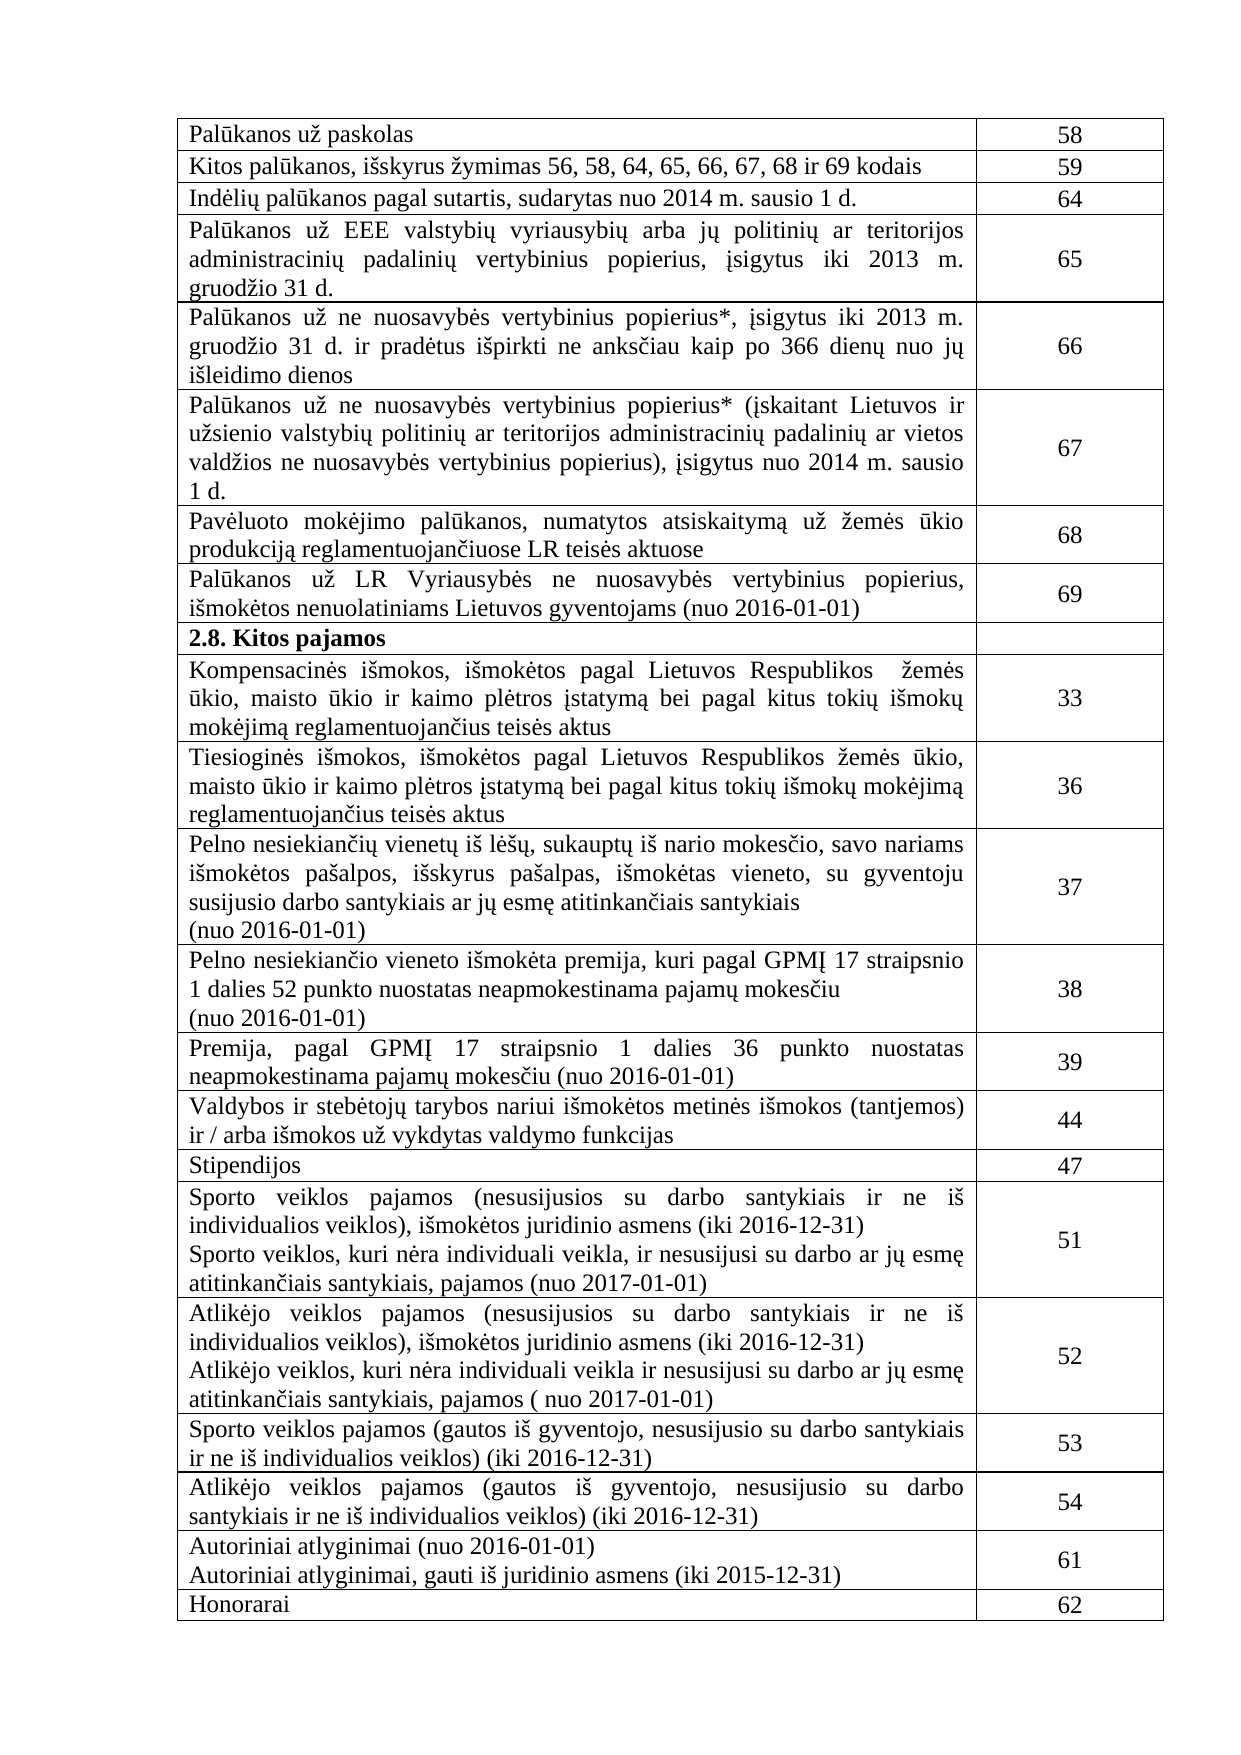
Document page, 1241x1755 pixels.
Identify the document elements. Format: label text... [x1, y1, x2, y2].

table_cell Indėlių palūkanos pagal sutartis, sudarytas nuo 2014 m. sausio 1 d. [178, 183, 976, 214]
table_cell Palūkanos už EEE valstybių vyriausybių arba jų politinių ar teritorijos administracinių padalinių vertybinius popierius, įsigytus iki 2013 m. gruodžio 31 d. [178, 215, 976, 301]
table_cell Pavėluoto mokėjimo palūkanos, numatytos atsiskaitymą už žemės ūkio produkciją reglamentuojančiuose LR teisės aktuose [178, 506, 976, 563]
table_cell 65 [977, 215, 1163, 301]
table_cell Pelno nesiekiančio vieneto išmokėta premija, kuri pagal GPMĮ 17 straipsnio 1 dalies 52 punkto nuostatas neapmokestinama pajamų mokesčiu (nuo 2016-01-01) [178, 945, 976, 1032]
table_cell 64 [977, 183, 1163, 214]
table_cell 58 [977, 119, 1163, 150]
table_cell Kompensacinės išmokos, išmokėtos pagal Lietuvos Respublikos žemės ūkio, maisto ūkio ir kaimo plėtros įstatymą bei pagal kitus tokių išmokų mokėjimą reglamentuojančius teisės aktus [178, 655, 976, 741]
table_cell 68 [977, 506, 1163, 563]
table_cell Atlikėjo veiklos pajamos (gautos iš gyventojo, nesusijusio su darbo santykiais ir ne iš individualios veiklos) (iki 2016-12-31) [178, 1473, 976, 1530]
table_cell [977, 623, 1163, 654]
table_cell Kitos palūkanos, išskyrus žymimas 56, 58, 64, 65, 66, 67, 68 ir 69 kodais [178, 151, 976, 182]
table_cell Premija, pagal GPMĮ 17 straipsnio 1 dalies 36 punkto nuostatas neapmokestinama pajamų mokesčiu (nuo 2016-01-01) [178, 1033, 976, 1090]
table_cell 47 [977, 1150, 1163, 1181]
table_cell 61 [977, 1531, 1163, 1588]
table_cell 33 [977, 655, 1163, 741]
table_cell Sporto veiklos pajamos (nesusijusios su darbo santykiais ir ne iš individualios veiklos), išmokėtos juridinio asmens (iki 2016-12-31) Sporto veiklos, kuri nėra individuali veikla, ir nesusijusi su darbo ar jų esmę atitinkančiais santykiais, pajamos (nuo 2017-01-01) [178, 1182, 976, 1297]
table_cell 39 [977, 1033, 1163, 1090]
table_cell 37 [977, 829, 1163, 944]
table_cell 51 [977, 1182, 1163, 1297]
table_cell Honorarai [178, 1590, 976, 1620]
table_cell Tiesioginės išmokos, išmokėtos pagal Lietuvos Respublikos žemės ūkio, maisto ūkio ir kaimo plėtros įstatymą bei pagal kitus tokių išmokų mokėjimą reglamentuojančius teisės aktus [178, 742, 976, 828]
table_cell 53 [977, 1414, 1163, 1471]
table_cell Stipendijos [178, 1150, 976, 1181]
table_cell 38 [977, 945, 1163, 1032]
table_cell 67 [977, 390, 1163, 505]
table_cell 52 [977, 1298, 1163, 1413]
table_cell 44 [977, 1091, 1163, 1149]
table_cell 36 [977, 742, 1163, 828]
table_cell 62 [977, 1590, 1163, 1620]
table_cell Palūkanos už LR Vyriausybės ne nuosavybės vertybinius popierius, išmokėtos nenuolatiniams Lietuvos gyventojams (nuo 2016-01-01) [178, 564, 976, 622]
table_cell Palūkanos už ne nuosavybės vertybinius popierius* (įskaitant Lietuvos ir užsienio valstybių politinių ar teritorijos administracinių padalinių ar vietos valdžios ne nuosavybės vertybinius popierius), įsigytus nuo 2014 m. sausio 1 d. [178, 390, 976, 505]
table_cell Pelno nesiekiančių vienetų iš lėšų, sukauptų iš nario mokesčio, savo nariams išmokėtos pašalpos, išskyrus pašalpas, išmokėtas vieneto, su gyventoju susijusio darbo santykiais ar jų esmę atitinkančiais santykiais (nuo 2016-01-01) [178, 829, 976, 944]
table_cell 59 [977, 151, 1163, 182]
table_cell 66 [977, 303, 1163, 389]
table_cell Palūkanos už ne nuosavybės vertybinius popierius*, įsigytus iki 2013 m. gruodžio 31 d. ir pradėtus išpirkti ne anksčiau kaip po 366 dienų nuo jų išleidimo dienos [178, 303, 976, 389]
table_cell Atlikėjo veiklos pajamos (nesusijusios su darbo santykiais ir ne iš individualios veiklos), išmokėtos juridinio asmens (iki 2016-12-31) Atlikėjo veiklos, kuri nėra individuali veikla ir nesusijusi su darbo ar jų esmę atitinkančiais santykiais, pajamos ( nuo 2017-01-01) [178, 1298, 976, 1413]
table_cell Palūkanos už paskolas [178, 119, 976, 150]
table_cell 2.8. Kitos pajamos [178, 623, 976, 654]
table_cell Sporto veiklos pajamos (gautos iš gyventojo, nesusijusio su darbo santykiais ir ne iš individualios veiklos) (iki 2016-12-31) [178, 1414, 976, 1471]
table_cell Autoriniai atlyginimai (nuo 2016-01-01) Autoriniai atlyginimai, gauti iš juridinio asmens (iki 2015-12-31) [178, 1531, 976, 1588]
table_cell Valdybos ir stebėtojų tarybos nariui išmokėtos metinės išmokos (tantjemos) ir / arba išmokos už vykdytas valdymo funkcijas [178, 1091, 976, 1149]
table_cell 69 [977, 564, 1163, 622]
table_cell 54 [977, 1473, 1163, 1530]
